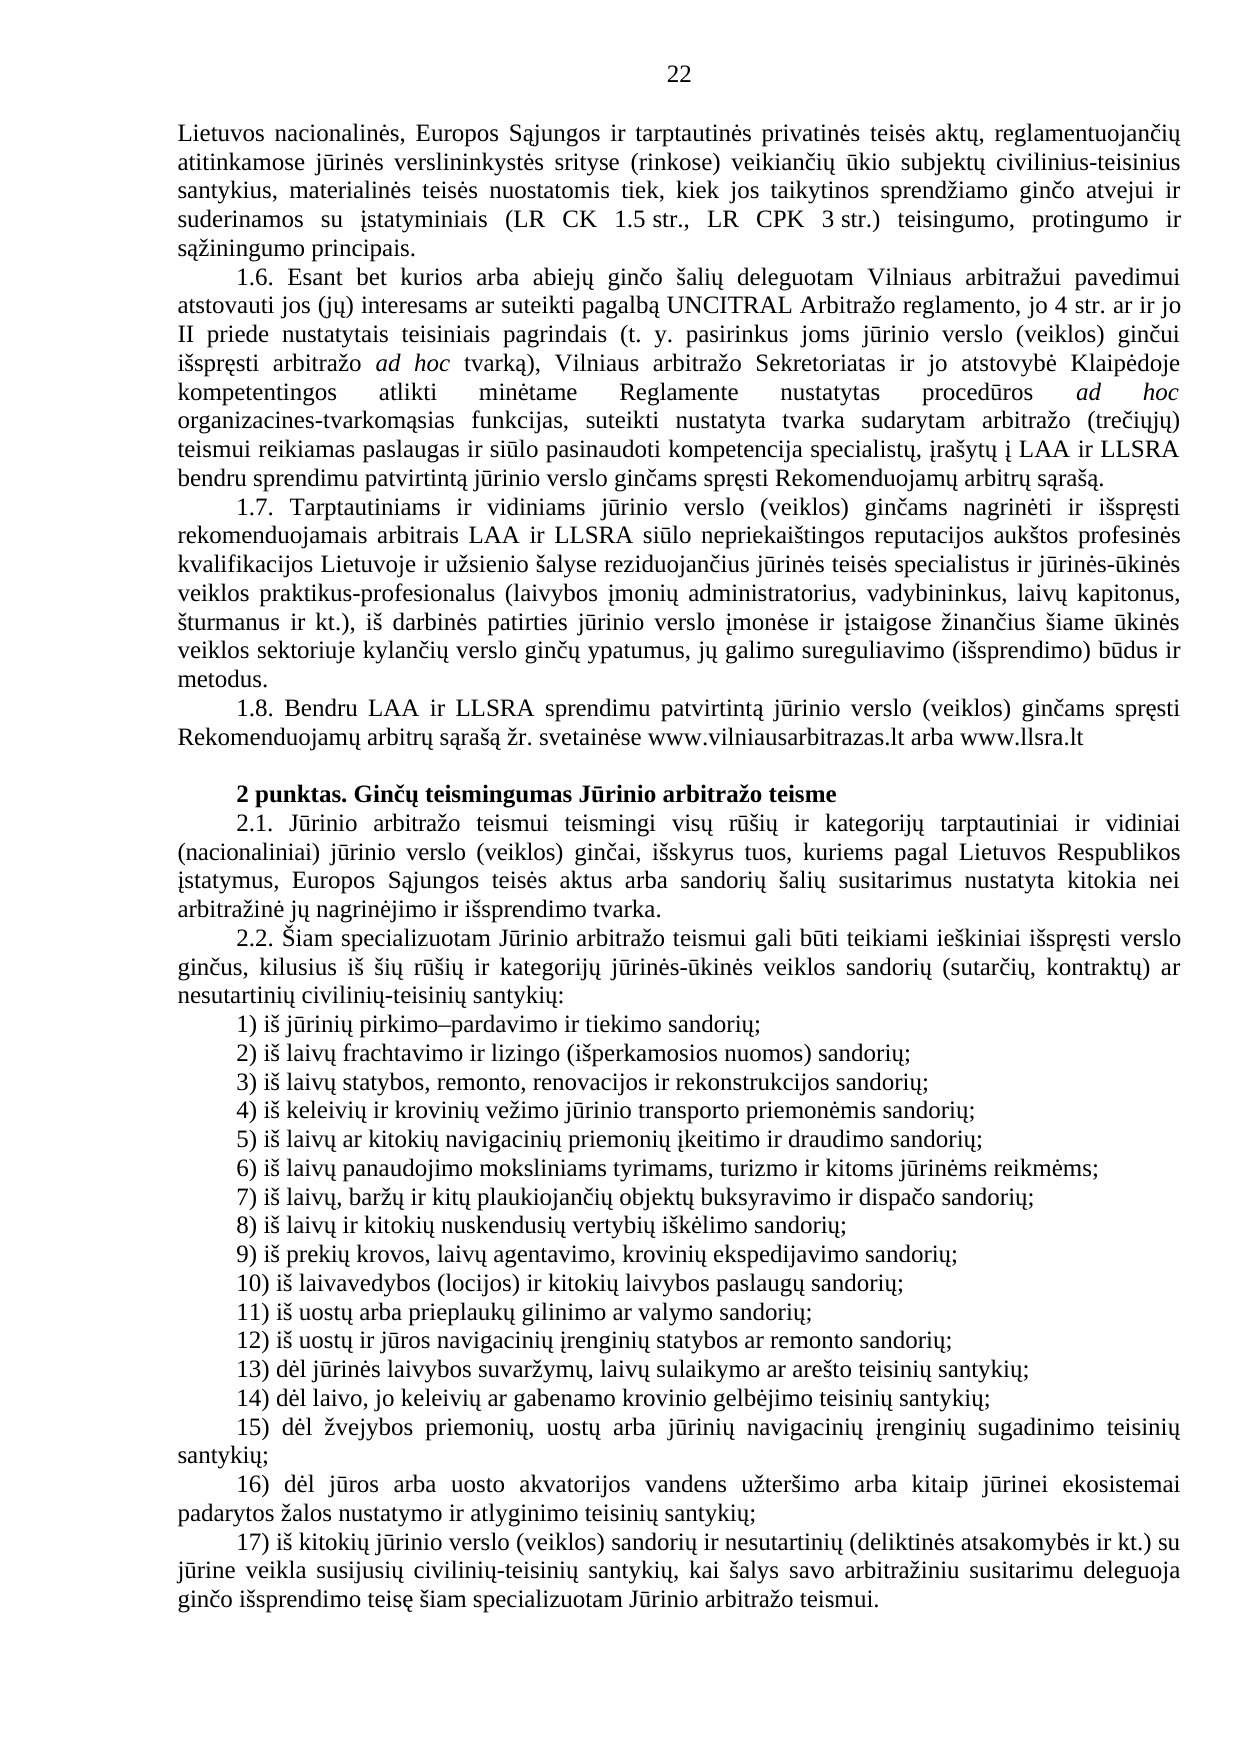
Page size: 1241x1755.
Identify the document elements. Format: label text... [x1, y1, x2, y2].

text 8) iš laivų ir kitokių nuskendusių vertybių iškėlimo sandorių; [177, 1211, 1181, 1239]
text 11) iš uostų arba prieplaukų gilinimo ar valymo sandorių; [177, 1297, 1181, 1326]
text 10) iš laivavedybos (locijos) ir kitokių laivybos paslaugų sandorių; [177, 1268, 1181, 1297]
text 12) iš uostų ir jūros navigacinių įrenginių statybos ar remonto sandorių; [177, 1326, 1181, 1354]
text 1) iš jūrinių pirkimo–pardavimo ir tiekimo sandorių; [177, 1009, 1181, 1038]
text 6) iš laivų panaudojimo moksliniams tyrimams, turizmo ir kitoms jūrinėms reikmėms; [177, 1153, 1181, 1182]
text 16) dėl jūros arba uosto akvatorijos vandens užteršimo arba kitaip jūrinei ekosistemai padarytos žalos nustatymo ir atlyginimo teisinių santykių; [177, 1469, 1181, 1527]
text 3) iš laivų statybos, remonto, renovacijos ir rekonstrukcijos sandorių; [177, 1067, 1181, 1096]
text 7) iš laivų, baržų ir kitų plaukiojančių objektų buksyravimo ir dispačo sandorių; [177, 1182, 1181, 1211]
text 9) iš prekių krovos, laivų agentavimo, krovinių ekspedijavimo sandorių; [177, 1239, 1181, 1268]
text 1.6. Esant bet kurios arba abiejų ginčo šalių deleguotam Vilniaus arbitražui pavedimui atstovauti jos (jų) interesams ar suteikti pagalbą UNCITRAL Arbitražo reglamento, jo 4 str. ar ir jo II priede nustatytais teisiniais pagrindais (t. y. pasirinkus joms jūrinio verslo (veiklos) ginčui išspręsti arbitražo ad hoc tvarką), Vilniaus arbitražo Sekretoriatas ir jo atstovybė Klaipėdoje kompetentingos atlikti minėtame Reglamente nustatytas procedūros ad hoc organizacines‑tvarkomąsias funkcijas, suteikti nustatyta tvarka sudarytam arbitražo (trečiųjų) teismui reikiamas paslaugas ir siūlo pasinaudoti kompetencija specialistų, įrašytų į LAA ir LLSRA bendru sprendimu patvirtintą jūrinio verslo ginčams spręsti Rekomenduojamų arbitrų sąrašą. [177, 262, 1181, 492]
text 17) iš kitokių jūrinio verslo (veiklos) sandorių ir nesutartinių (deliktinės atsakomybės ir kt.) su jūrine veikla susijusių civilinių-teisinių santykių, kai šalys savo arbitražiniu susitarimu deleguoja ginčo išsprendimo teisę šiam specializuotam Jūrinio arbitražo teismui. [177, 1527, 1181, 1613]
text Lietuvos nacionalinės, Europos Sąjungos ir tarptautinės privatinės teisės aktų, reglamentuojančių atitinkamose jūrinės verslininkystės srityse (rinkose) veikiančių ūkio subjektų civilinius-teisinius santykius, materialinės teisės nuostatomis tiek, kiek jos taikytinos sprendžiamo ginčo atvejui ir suderinamos su įstatyminiais (LR CK 1.5 str., LR CPK 3 str.) teisingumo, protingumo ir sąžiningumo principais. [177, 118, 1181, 262]
text 2) iš laivų frachtavimo ir lizingo (išperkamosios nuomos) sandorių; [177, 1038, 1181, 1067]
text 14) dėl laivo, jo keleivių ar gabenamo krovinio gelbėjimo teisinių santykių; [177, 1383, 1181, 1412]
text 4) iš keleivių ir krovinių vežimo jūrinio transporto priemonėmis sandorių; [177, 1096, 1181, 1124]
text 1.8. Bendru LAA ir LLSRA sprendimu patvirtintą jūrinio verslo (veiklos) ginčams spręsti Rekomenduojamų arbitrų sąrašą žr. svetainėse www.vilniausarbitrazas.lt arba www.llsra.lt [177, 693, 1181, 751]
text 2 punktas. Ginčų teismingumas Jūrinio arbitražo teisme [177, 779, 1181, 808]
text 5) iš laivų ar kitokių navigacinių priemonių įkeitimo ir draudimo sandorių; [177, 1124, 1181, 1153]
text 2.1. Jūrinio arbitražo teismui teismingi visų rūšių ir kategorijų tarptautiniai ir vidiniai (nacionaliniai) jūrinio verslo (veiklos) ginčai, išskyrus tuos, kuriems pagal Lietuvos Respublikos įstatymus, Europos Sąjungos teisės aktus arba sandorių šalių susitarimus nustatyta kitokia nei arbitražinė jų nagrinėjimo ir išsprendimo tvarka. [177, 808, 1181, 923]
text 2.2. Šiam specializuotam Jūrinio arbitražo teismui gali būti teikiami ieškiniai išspręsti verslo ginčus, kilusius iš šių rūšių ir kategorijų jūrinės-ūkinės veiklos sandorių (sutarčių, kontraktų) ar nesutartinių civilinių-teisinių santykių: [177, 923, 1181, 1009]
text 1.7. Tarptautiniams ir vidiniams jūrinio verslo (veiklos) ginčams nagrinėti ir išspręsti rekomenduojamais arbitrais LAA ir LLSRA siūlo nepriekaištingos reputacijos aukštos profesinės kvalifikacijos Lietuvoje ir užsienio šalyse reziduojančius jūrinės teisės specialistus ir jūrinės-ūkinės veiklos praktikus-profesionalus (laivybos įmonių administratorius, vadybininkus, laivų kapitonus, šturmanus ir kt.), iš darbinės patirties jūrinio verslo įmonėse ir įstaigose žinančius šiame ūkinės veiklos sektoriuje kylančių verslo ginčų ypatumus, jų galimo sureguliavimo (išsprendimo) būdus ir metodus. [177, 492, 1181, 693]
text 13) dėl jūrinės laivybos suvaržymų, laivų sulaikymo ar arešto teisinių santykių; [177, 1354, 1181, 1383]
text 15) dėl žvejybos priemonių, uostų arba jūrinių navigacinių įrenginių sugadinimo teisinių santykių; [177, 1412, 1181, 1469]
